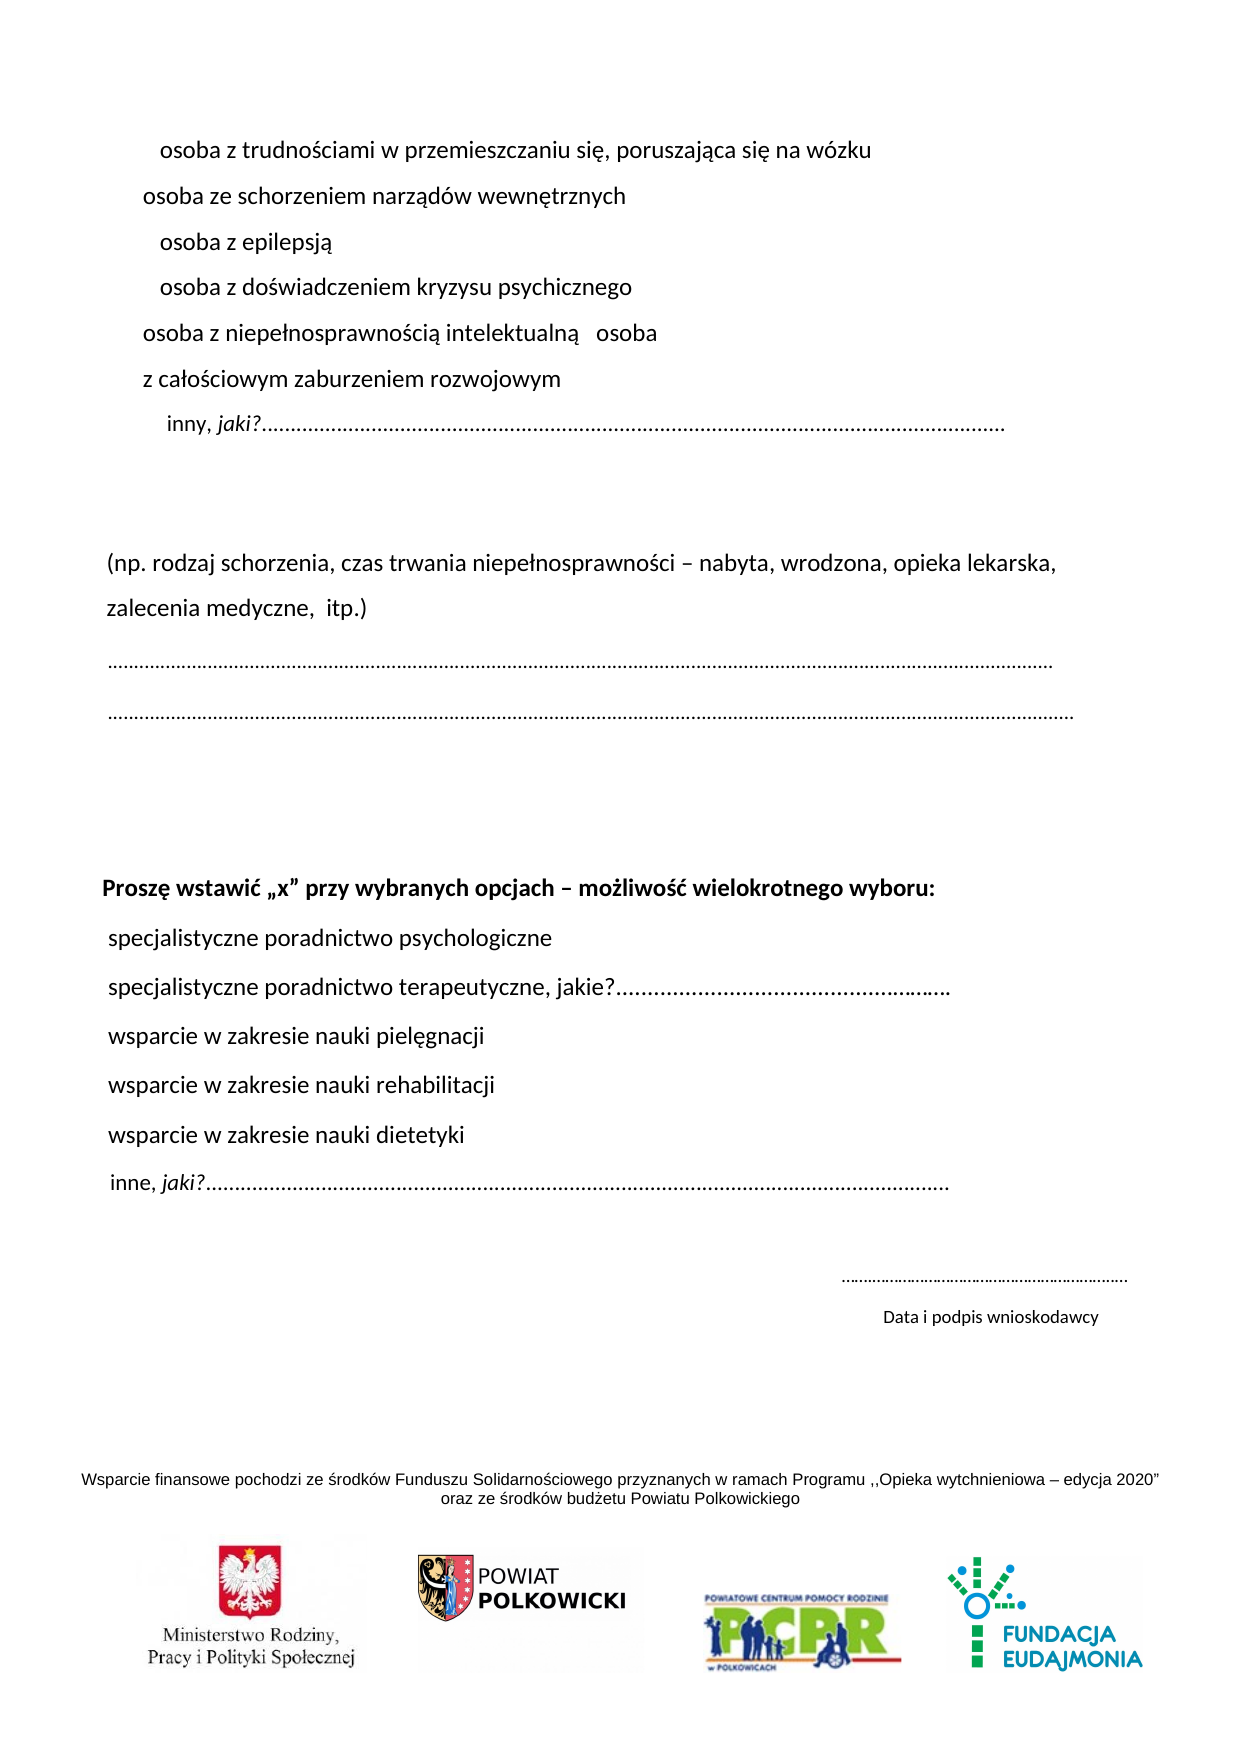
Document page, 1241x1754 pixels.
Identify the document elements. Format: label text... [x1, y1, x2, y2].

picture [136, 1534, 368, 1673]
text specjalistyczne poradnictwo terapeutyczne, jakie?............................................………. [74, 971, 1167, 1001]
text Data i podpis wnioskodawcy [74, 1305, 1167, 1328]
text wsparcie w zakresie nauki pielęgnacji [74, 1020, 1167, 1051]
text zalecenia medyczne, itp.) [106, 592, 1167, 623]
text Proszę wstawić „x” przy wybranych opcjach – możliwość wielokrotnego wyboru: [74, 872, 1167, 903]
text wsparcie w zakresie nauki dietetyki [74, 1119, 1167, 1149]
text (np. rodzaj schorzenia, czas trwania niepełnosprawności – nabyta, wrodzona, opieka lekarska, [106, 548, 1167, 577]
text osoba z epilepsją [143, 226, 1167, 256]
text ........................................................................................................................................................................................ [107, 699, 1167, 724]
picture [417, 1547, 645, 1673]
text inne, jaki?................................................................................................................................. [74, 1168, 1167, 1196]
text osoba z doświadczeniem kryzysu psychicznego osoba z niepełnosprawnością intelektualną osoba z całościowym zaburzeniem rozwojowym [143, 272, 670, 393]
text wsparcie w zakresie nauki rehabilitacji [74, 1069, 1167, 1100]
text inny, jaki?................................................................................................................................. [74, 409, 1167, 437]
text …….………………………………………………..… [74, 1264, 1167, 1287]
text .................................................................................................................................................................................... [107, 648, 1167, 674]
picture [946, 1556, 1143, 1673]
picture [703, 1594, 902, 1673]
text osoba z trudnościami w przemieszczaniu się, poruszająca się na wózku osoba ze schorzeniem narządów wewnętrznych [143, 134, 909, 211]
text specjalistyczne poradnictwo psychologiczne [74, 922, 1167, 952]
